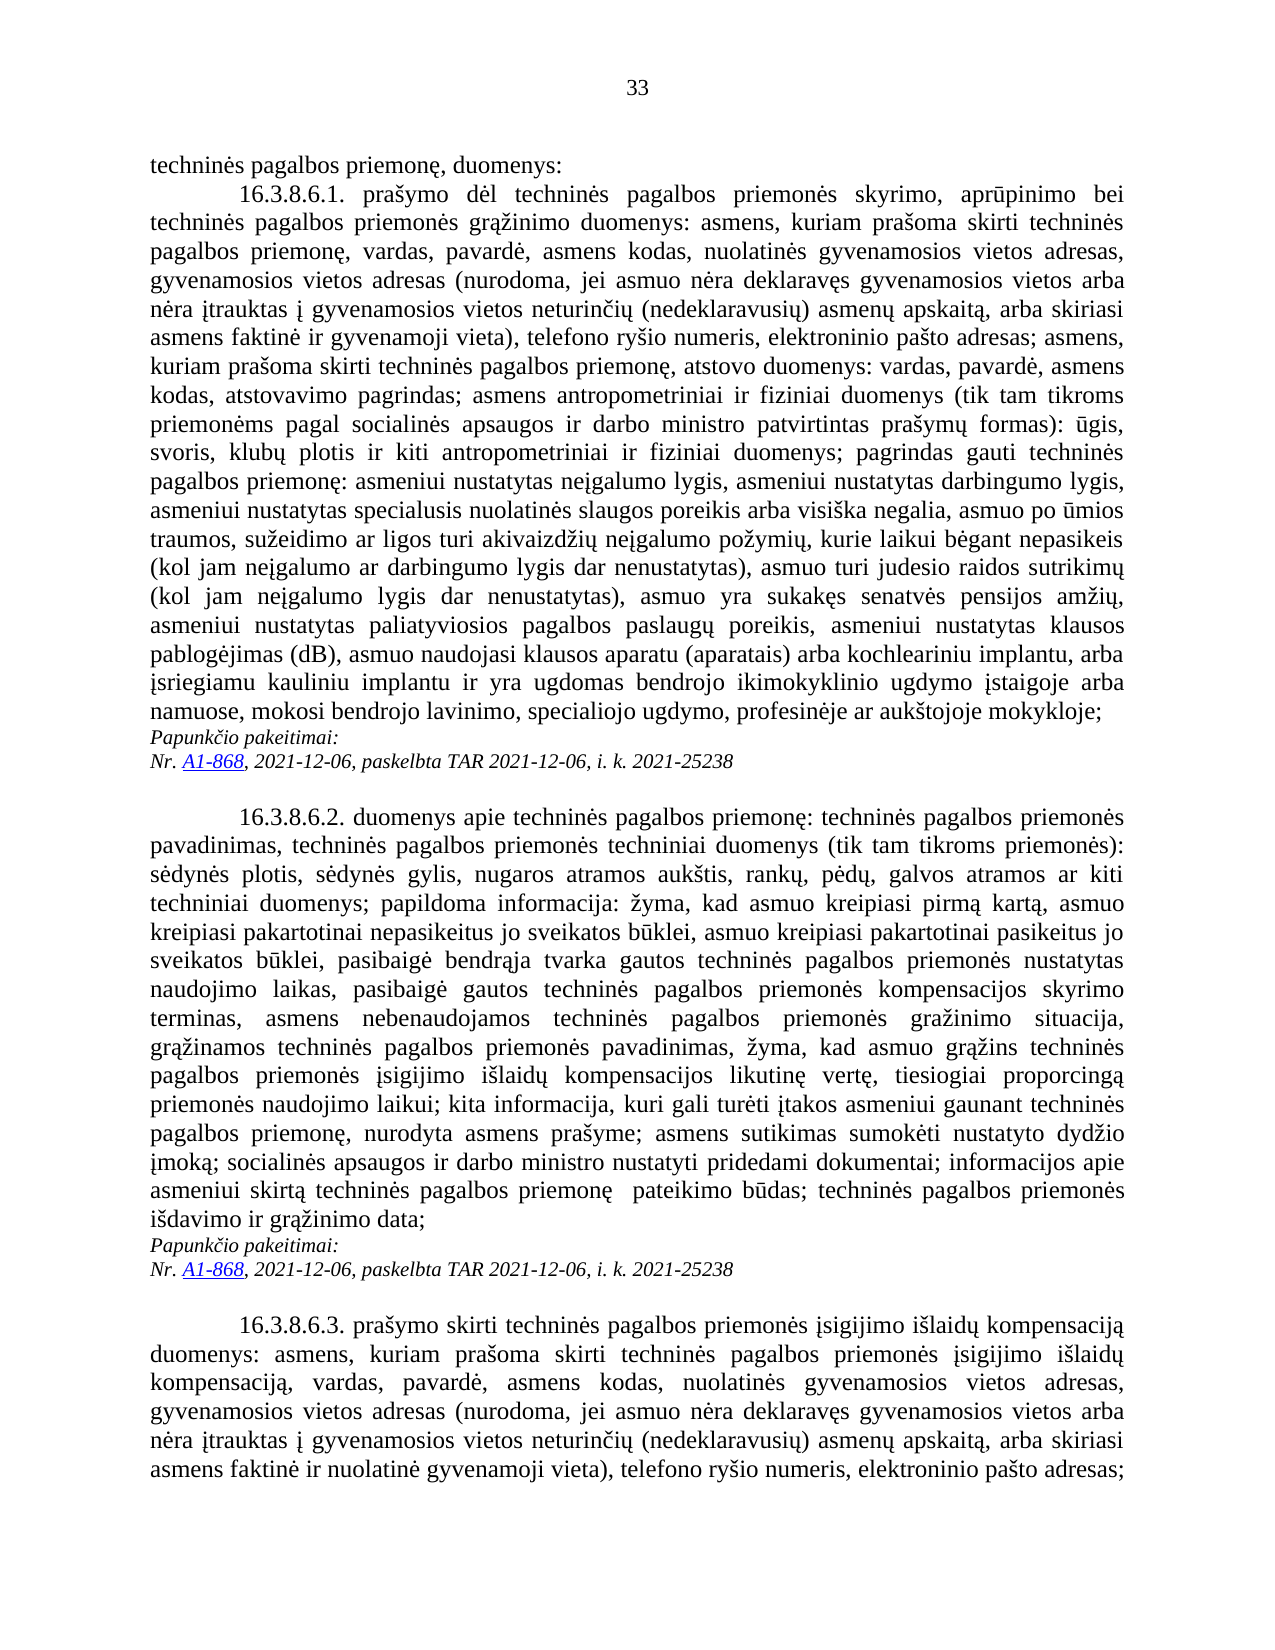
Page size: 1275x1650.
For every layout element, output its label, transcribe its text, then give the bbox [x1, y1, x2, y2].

text Papunkčio pakeitimai: [150, 725, 1125, 749]
text Papunkčio pakeitimai: [150, 1233, 1125, 1257]
text 16.3.8.6.3. prašymo skirti techninės pagalbos priemonės įsigijimo išlaidų kompensaciją duomenys: asmens, kuriam prašoma skirti techninės pagalbos priemonės įsigijimo išlaidų kompensaciją, vardas, pavardė, asmens kodas, nuolatinės gyvenamosios vietos adresas, gyvenamosios vietos adresas (nurodoma, jei asmuo nėra deklaravęs gyvenamosios vietos arba nėra įtrauktas į gyvenamosios vietos neturinčių (nedeklaravusių) asmenų apskaitą, arba skiriasi asmens faktinė ir nuolatinė gyvenamoji vieta), telefono ryšio numeris, elektroninio pašto adresas; [150, 1310, 1125, 1482]
text 16.3.8.6.1. prašymo dėl techninės pagalbos priemonės skyrimo, aprūpinimo bei techninės pagalbos priemonės grąžinimo duomenys: asmens, kuriam prašoma skirti techninės pagalbos priemonę, vardas, pavardė, asmens kodas, nuolatinės gyvenamosios vietos adresas, gyvenamosios vietos adresas (nurodoma, jei asmuo nėra deklaravęs gyvenamosios vietos arba nėra įtrauktas į gyvenamosios vietos neturinčių (nedeklaravusių) asmenų apskaitą, arba skiriasi asmens faktinė ir gyvenamoji vieta), telefono ryšio numeris, elektroninio pašto adresas; asmens, kuriam prašoma skirti techninės pagalbos priemonę, atstovo duomenys: vardas, pavardė, asmens kodas, atstovavimo pagrindas; asmens antropometriniai ir fiziniai duomenys (tik tam tikroms priemonėms pagal socialinės apsaugos ir darbo ministro patvirtintas prašymų formas): ūgis, svoris, klubų plotis ir kiti antropometriniai ir fiziniai duomenys; pagrindas gauti techninės pagalbos priemonę: asmeniui nustatytas neįgalumo lygis, asmeniui nustatytas darbingumo lygis, asmeniui nustatytas specialusis nuolatinės slaugos poreikis arba visiška negalia, asmuo po ūmios traumos, sužeidimo ar ligos turi akivaizdžių neįgalumo požymių, kurie laikui bėgant nepasikeis (kol jam neįgalumo ar darbingumo lygis dar nenustatytas), asmuo turi judesio raidos sutrikimų (kol jam neįgalumo lygis dar nenustatytas), asmuo yra sukakęs senatvės pensijos amžių, asmeniui nustatytas paliatyviosios pagalbos paslaugų poreikis, asmeniui nustatytas klausos pablogėjimas (dB), asmuo naudojasi klausos aparatu (aparatais) arba kochleariniu implantu, arba įsriegiamu kauliniu implantu ir yra ugdomas bendrojo ikimokyklinio ugdymo įstaigoje arba namuose, mokosi bendrojo lavinimo, specialiojo ugdymo, profesinėje ar aukštojoje mokykloje; [150, 179, 1125, 725]
text Nr. A1-868, 2021-12-06, paskelbta TAR 2021-12-06, i. k. 2021-25238 [150, 749, 1125, 773]
text 16.3.8.6.2. duomenys apie techninės pagalbos priemonę: techninės pagalbos priemonės pavadinimas, techninės pagalbos priemonės techniniai duomenys (tik tam tikroms priemonės): sėdynės plotis, sėdynės gylis, nugaros atramos aukštis, rankų, pėdų, galvos atramos ar kiti techniniai duomenys; papildoma informacija: žyma, kad asmuo kreipiasi pirmą kartą, asmuo kreipiasi pakartotinai nepasikeitus jo sveikatos būklei, asmuo kreipiasi pakartotinai pasikeitus jo sveikatos būklei, pasibaigė bendrąja tvarka gautos techninės pagalbos priemonės nustatytas naudojimo laikas, pasibaigė gautos techninės pagalbos priemonės kompensacijos skyrimo terminas, asmens nebenaudojamos techninės pagalbos priemonės gražinimo situacija, grąžinamos techninės pagalbos priemonės pavadinimas, žyma, kad asmuo grąžins techninės pagalbos priemonės įsigijimo išlaidų kompensacijos likutinę vertę, tiesiogiai proporcingą priemonės naudojimo laikui; kita informacija, kuri gali turėti įtakos asmeniui gaunant techninės pagalbos priemonę, nurodyta asmens prašyme; asmens sutikimas sumokėti nustatyto dydžio įmoką; socialinės apsaugos ir darbo ministro nustatyti pridedami dokumentai; informacijos apie asmeniui skirtą techninės pagalbos priemonę pateikimo būdas; techninės pagalbos priemonės išdavimo ir grąžinimo data; [150, 802, 1125, 1233]
text Nr. A1-868, 2021-12-06, paskelbta TAR 2021-12-06, i. k. 2021-25238 [150, 1257, 1125, 1281]
text techninės pagalbos priemonę, duomenys: [150, 150, 1125, 179]
